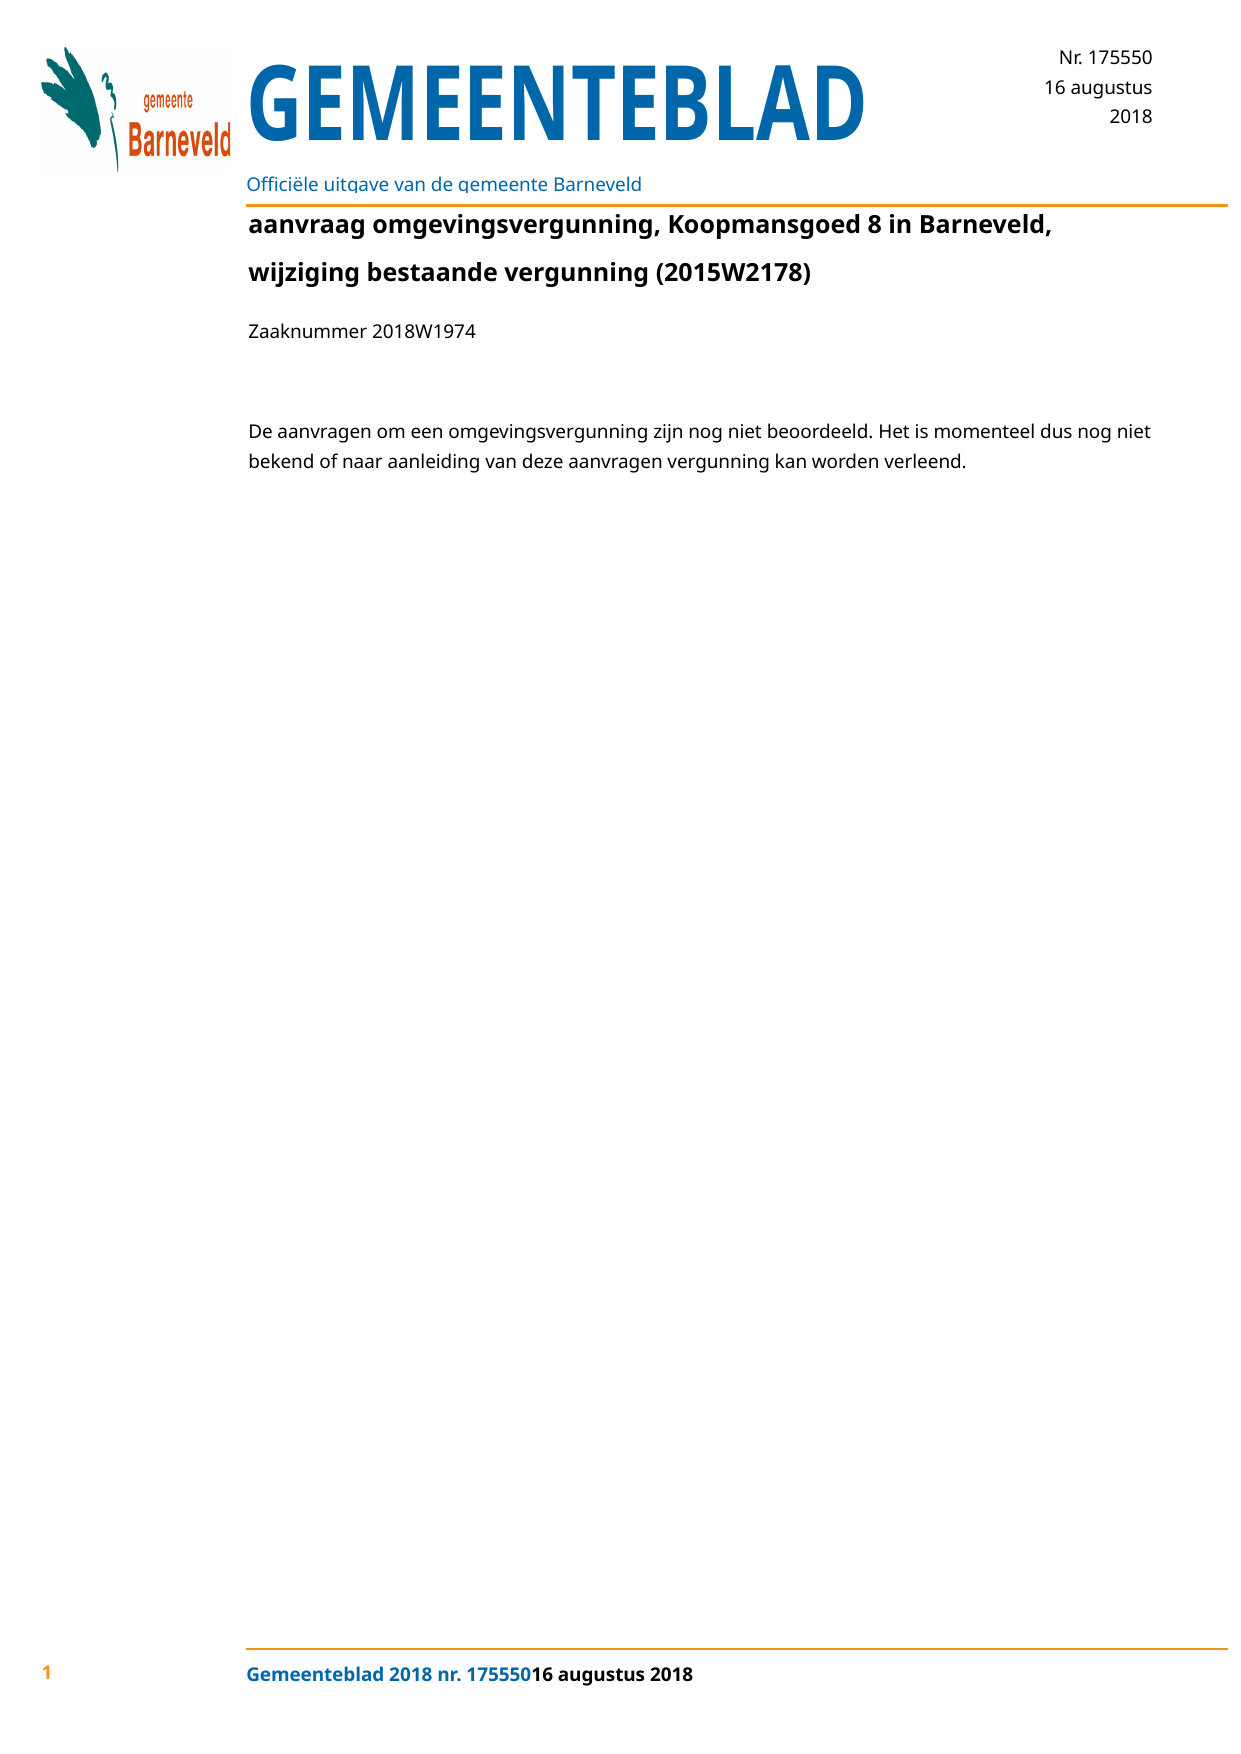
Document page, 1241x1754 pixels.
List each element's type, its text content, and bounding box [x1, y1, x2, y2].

picture [41, 47, 231, 172]
text De aanvragen om een omgevingsvergunning zijn nog niet beoordeeld. Het is momenteel dus nog niet bekend of naar aanleiding van deze aanvragen vergunning kan worden verleend. [248, 419, 1152, 474]
text aanvraag omgevingsvergunning, Koopmansgoed 8 in Barneveld, wijziging bestaande vergunning (2015W2178) [248, 207, 1152, 288]
text Zaaknummer 2018W1974 [248, 318, 1152, 344]
